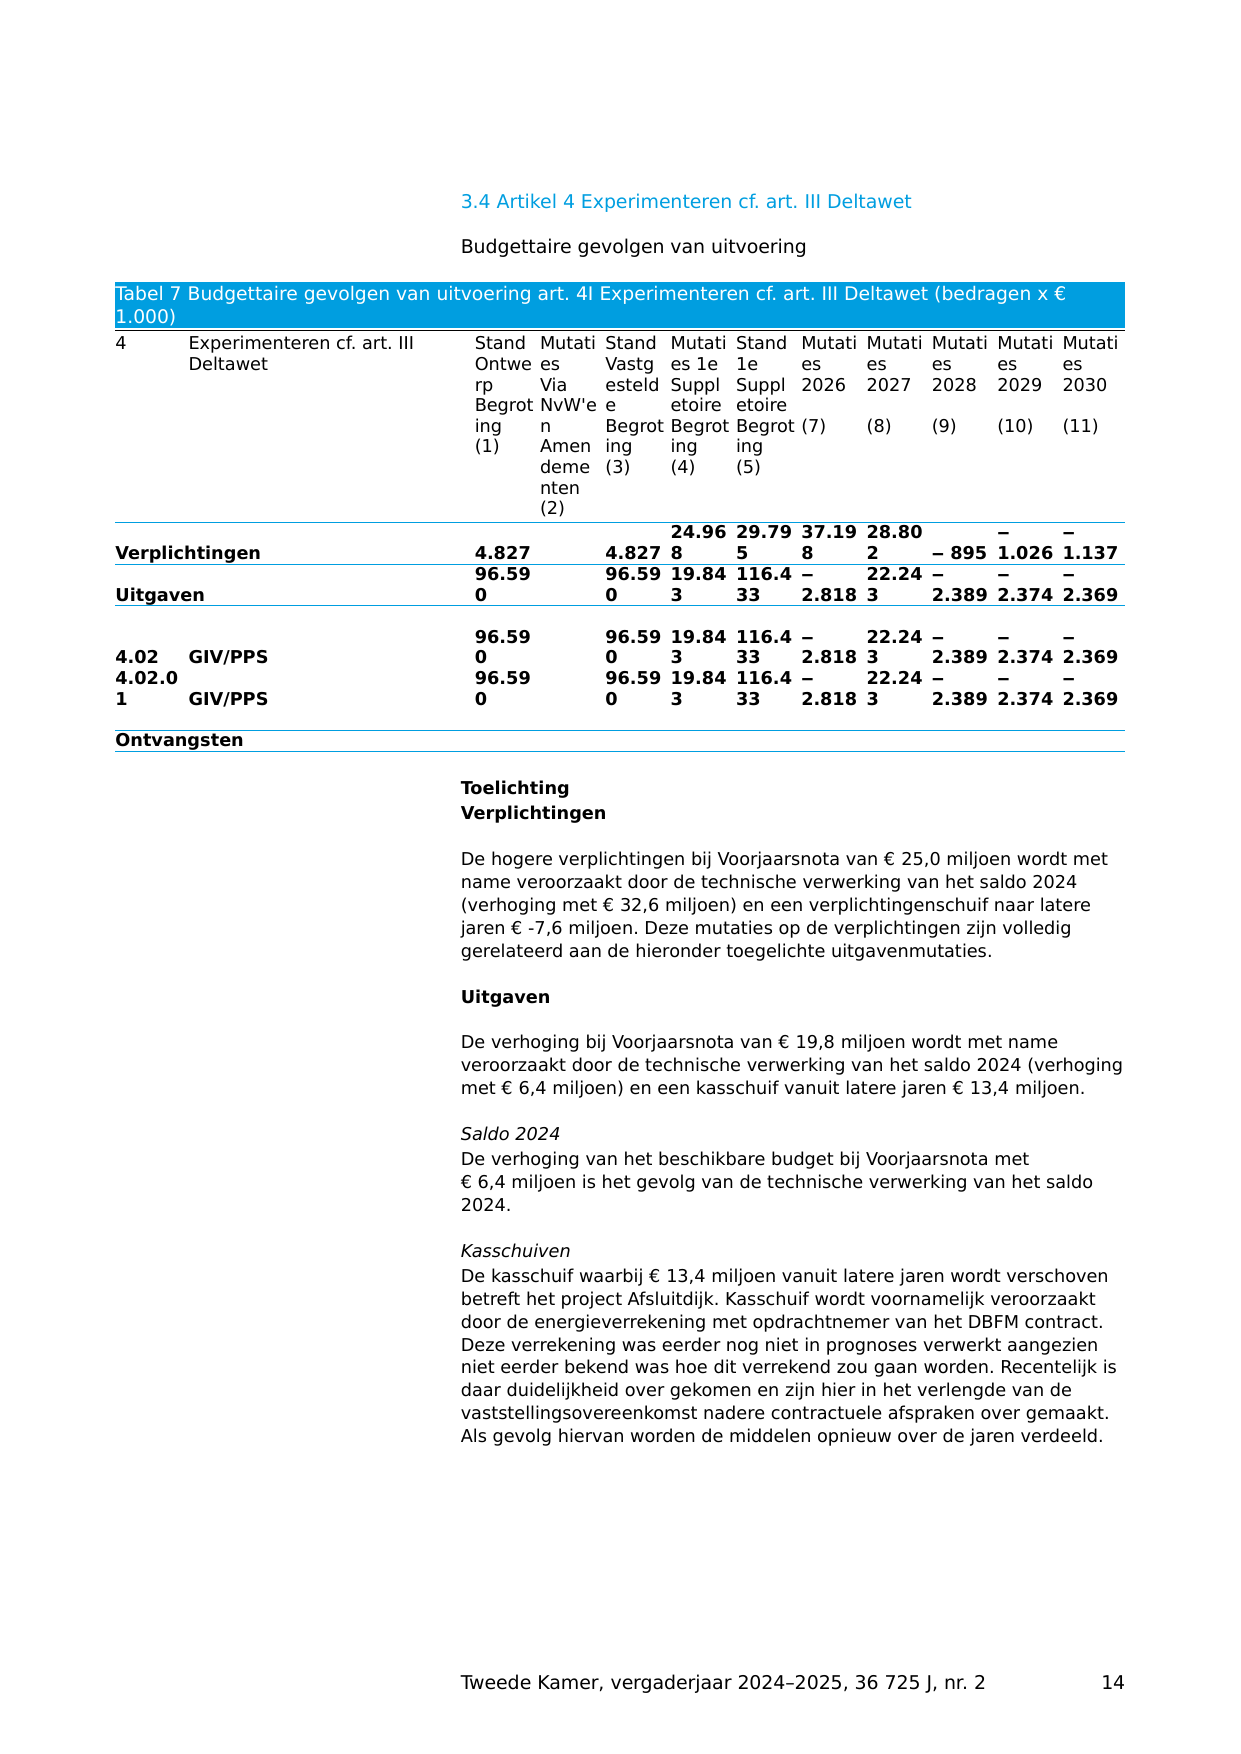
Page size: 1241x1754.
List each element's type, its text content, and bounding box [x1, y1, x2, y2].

table_cell [602, 731, 667, 751]
table_cell Mutaties 2026 (7) [798, 331, 863, 522]
table_cell [115, 606, 185, 627]
table_cell [185, 606, 472, 627]
table_cell [472, 709, 537, 730]
table_cell [733, 709, 798, 730]
table_cell 96.590 [472, 627, 537, 668]
table_cell Experimenteren cf. art. III Deltawet [185, 331, 472, 522]
text Saldo 2024 [461, 1122, 1125, 1145]
table_cell [864, 731, 929, 751]
text Verplichtingen [461, 801, 1125, 824]
text De verhoging van het beschikbare budget bij Voorjaarsnota met € 6,4 miljoen is het gevolg van de technische verwerking van het saldo 2024. [461, 1147, 1125, 1216]
table_cell [929, 709, 994, 730]
table_cell [602, 606, 667, 627]
table_cell 116.433 [733, 668, 798, 709]
table_cell 22.243 [864, 627, 929, 668]
table_cell [537, 668, 602, 709]
table_cell [668, 709, 733, 730]
table_cell [537, 627, 602, 668]
table_cell Stand Ontwerp Begroting (1) [472, 331, 537, 522]
table_cell [733, 731, 798, 751]
table_cell Mutaties 2029 (10) [994, 331, 1059, 522]
table_cell [929, 731, 994, 751]
table_cell [537, 523, 602, 564]
table_cell [537, 709, 602, 730]
table_cell [602, 709, 667, 730]
table_cell ‒ 2.818 [798, 668, 863, 709]
table_cell Ontvangsten [115, 731, 472, 751]
table_cell [1059, 606, 1125, 627]
table_cell Stand 1e Suppletoire Begroting (5) [733, 331, 798, 522]
table_cell 96.590 [602, 627, 667, 668]
table_cell [472, 606, 537, 627]
table_cell 29.795 [733, 523, 798, 564]
table_cell [472, 731, 537, 751]
text De verhoging bij Voorjaarsnota van € 19,8 miljoen wordt met name veroorzaakt door de technische verwerking van het saldo 2024 (verhoging met € 6,4 miljoen) en een kasschuif vanuit latere jaren € 13,4 miljoen. [461, 1031, 1125, 1099]
table_cell [994, 709, 1059, 730]
table_cell [1059, 731, 1125, 751]
table_cell Mutaties 2028 (9) [929, 331, 994, 522]
table_cell 19.843 [668, 627, 733, 668]
table_cell ‒ 2.389 [929, 668, 994, 709]
table_cell [115, 709, 185, 730]
table_cell [537, 731, 602, 751]
table_cell ‒ 895 [929, 523, 994, 564]
text Toelichting [461, 776, 1125, 799]
table_cell [537, 606, 602, 627]
table_cell 116.433 [733, 565, 798, 605]
table_cell 96.590 [602, 565, 667, 605]
table_cell [537, 565, 602, 605]
table_cell Mutaties 1e Suppletoire Begroting (4) [668, 331, 733, 522]
table_cell 4.827 [472, 523, 537, 564]
table_cell [864, 606, 929, 627]
text De hogere verplichtingen bij Voorjaarsnota van € 25,0 miljoen wordt met name veroorzaakt door de technische verwerking van het saldo 2024 (verhoging met € 32,6 miljoen) en een verplichtingenschuif naar latere jaren € -7,6 miljoen. Deze mutaties op de verplichtingen zijn volledig gerelateerd aan de hieronder toegelichte uitgavenmutaties. [461, 847, 1125, 962]
table_cell 96.590 [602, 668, 667, 709]
table_cell 19.843 [668, 668, 733, 709]
table_cell 22.243 [864, 565, 929, 605]
table_cell ‒ 2.389 [929, 627, 994, 668]
table_cell ‒ 2.374 [994, 627, 1059, 668]
table_cell 24.968 [668, 523, 733, 564]
table_cell ‒ 1.026 [994, 523, 1059, 564]
table_cell 4.02.01 [115, 668, 185, 709]
table_cell [798, 606, 863, 627]
table_cell [185, 709, 472, 730]
table_cell GIV/PPS [185, 627, 472, 668]
table_cell 4.02 [115, 627, 185, 668]
table_cell [668, 606, 733, 627]
table_cell ‒ 2.369 [1059, 668, 1125, 709]
title 3.4 Artikel 4 Experimenteren cf. art. III Deltawet [461, 191, 1125, 213]
table_cell ‒ 2.369 [1059, 565, 1125, 605]
table_cell [733, 606, 798, 627]
table_cell [994, 731, 1059, 751]
table_cell [1059, 709, 1125, 730]
table_cell [864, 709, 929, 730]
table_cell Verplichtingen [115, 523, 472, 564]
text Uitgaven [461, 985, 1125, 1008]
table_cell Mutaties 2027 (8) [864, 331, 929, 522]
table_cell GIV/PPS [185, 668, 472, 709]
table_cell ‒ 2.374 [994, 668, 1059, 709]
table_cell Stand Vastgestelde Begroting (3) [602, 331, 667, 522]
table_cell ‒ 2.818 [798, 565, 863, 605]
table_cell Mutaties Via NvW'en Amendementen (2) [537, 331, 602, 522]
table_cell 22.243 [864, 668, 929, 709]
table_cell ‒ 2.374 [994, 565, 1059, 605]
table_cell 4.827 [602, 523, 667, 564]
table_cell 37.198 [798, 523, 863, 564]
table_cell 96.590 [472, 565, 537, 605]
table_cell [994, 606, 1059, 627]
text Kasschuiven [461, 1239, 1125, 1262]
table_cell Mutaties 2030 (11) [1059, 331, 1125, 522]
text De kasschuif waarbij € 13,4 miljoen vanuit latere jaren wordt verschoven betreft het project Afsluitdijk. Kasschuif wordt voornamelijk veroorzaakt door de energieverrekening met opdrachtnemer van het DBFM contract. Deze verrekening was eerder nog niet in prognoses verwerkt aangezien niet eerder bekend was hoe dit verrekend zou gaan worden. Recentelijk is daar duidelijkheid over gekomen en zijn hier in het verlengde van de vaststellingsovereenkomst nadere contractuele afspraken over gemaakt. Als gevolg hiervan worden de middelen opnieuw over de jaren verdeeld. [461, 1264, 1125, 1447]
table_cell ‒ 2.818 [798, 627, 863, 668]
table_cell ‒ 2.389 [929, 565, 994, 605]
table_cell [668, 731, 733, 751]
table_cell Uitgaven [115, 565, 472, 605]
table_cell [798, 709, 863, 730]
table_cell 19.843 [668, 565, 733, 605]
table_cell [929, 606, 994, 627]
table_cell [798, 731, 863, 751]
table_cell ‒ 2.369 [1059, 627, 1125, 668]
table_cell 116.433 [733, 627, 798, 668]
table_cell 28.802 [864, 523, 929, 564]
title Budgettaire gevolgen van uitvoering [461, 236, 1125, 258]
table_cell 96.590 [472, 668, 537, 709]
table_cell ‒ 1.137 [1059, 523, 1125, 564]
table_cell 4 [115, 331, 185, 522]
